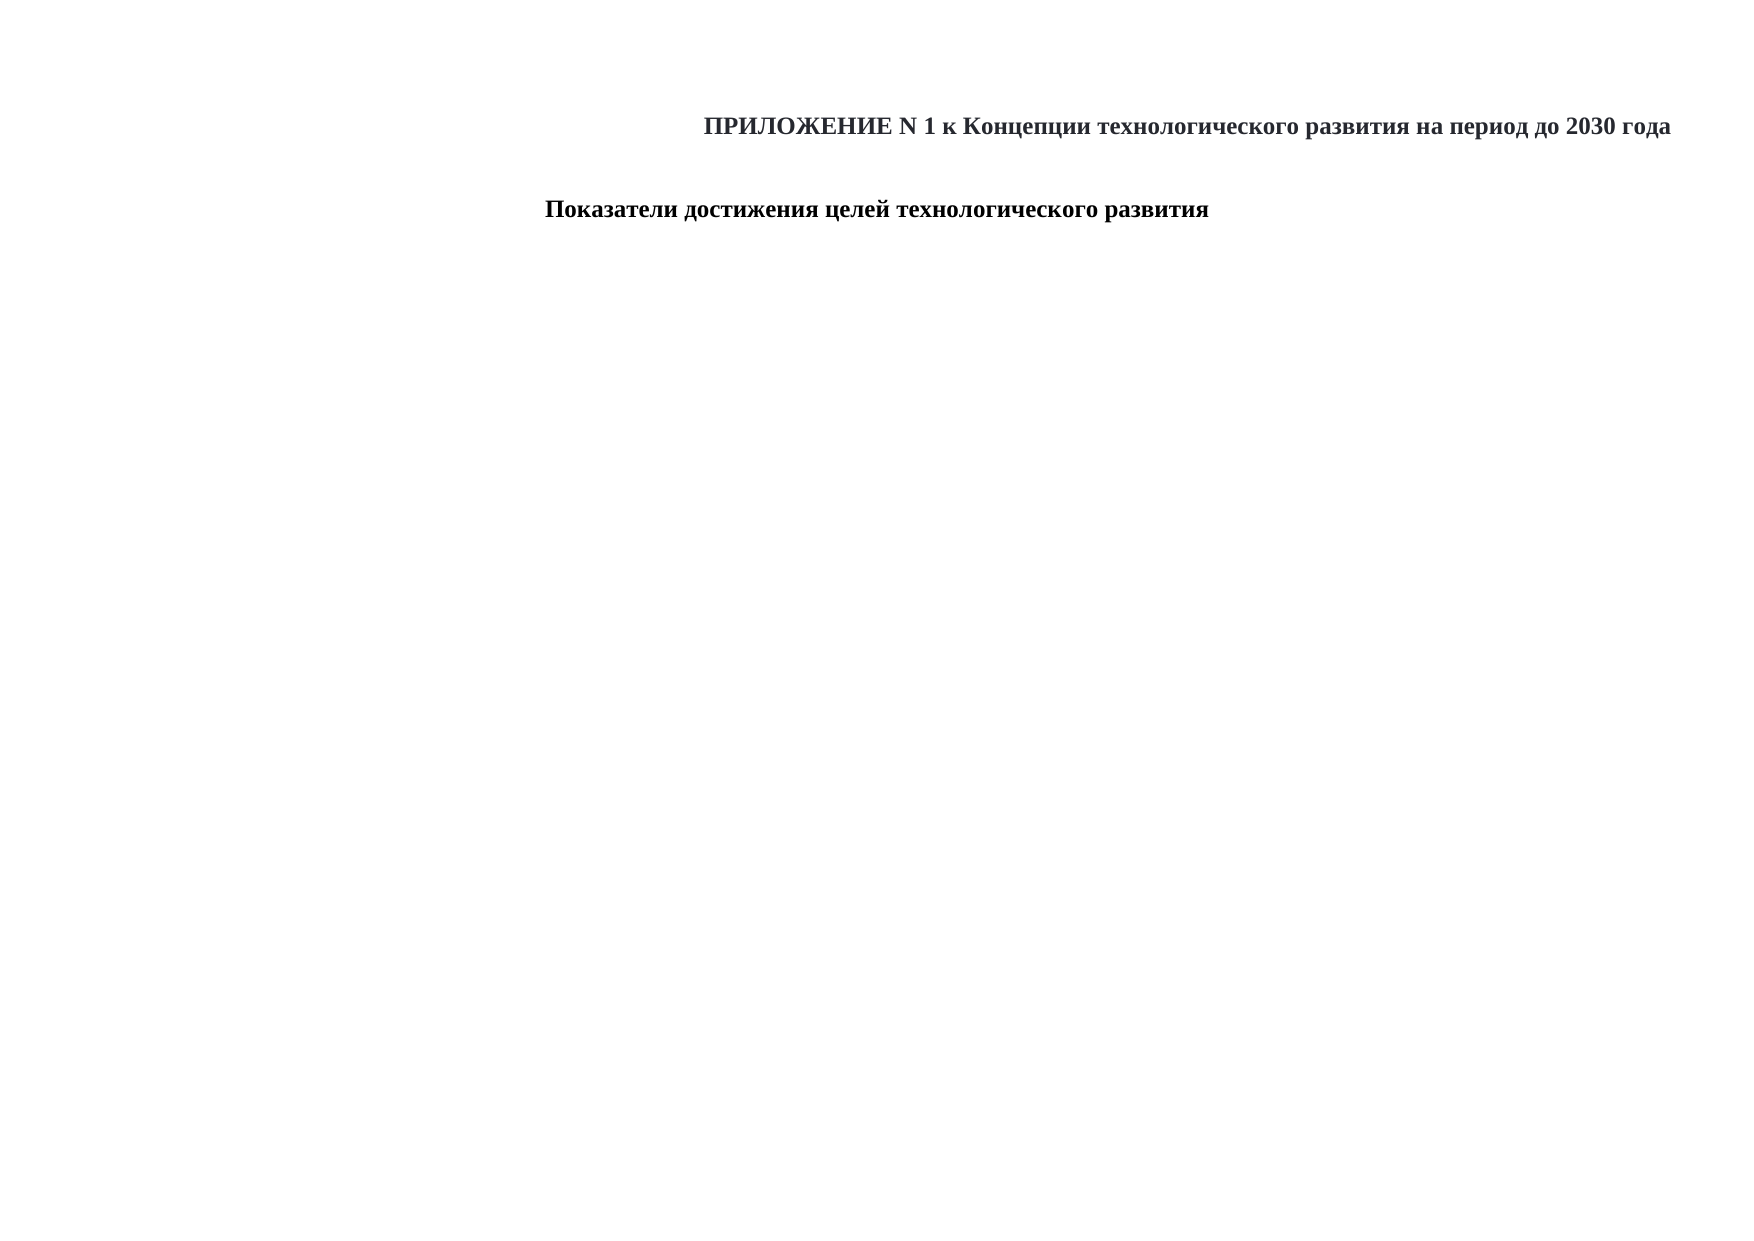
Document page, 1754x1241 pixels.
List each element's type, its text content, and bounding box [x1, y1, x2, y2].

subtitle Показатели достижения целей технологического развития [83, 194, 1671, 223]
text ПРИЛОЖЕНИЕ N 1 к Концепции технологического развития на период до 2030 года [83, 111, 1671, 140]
